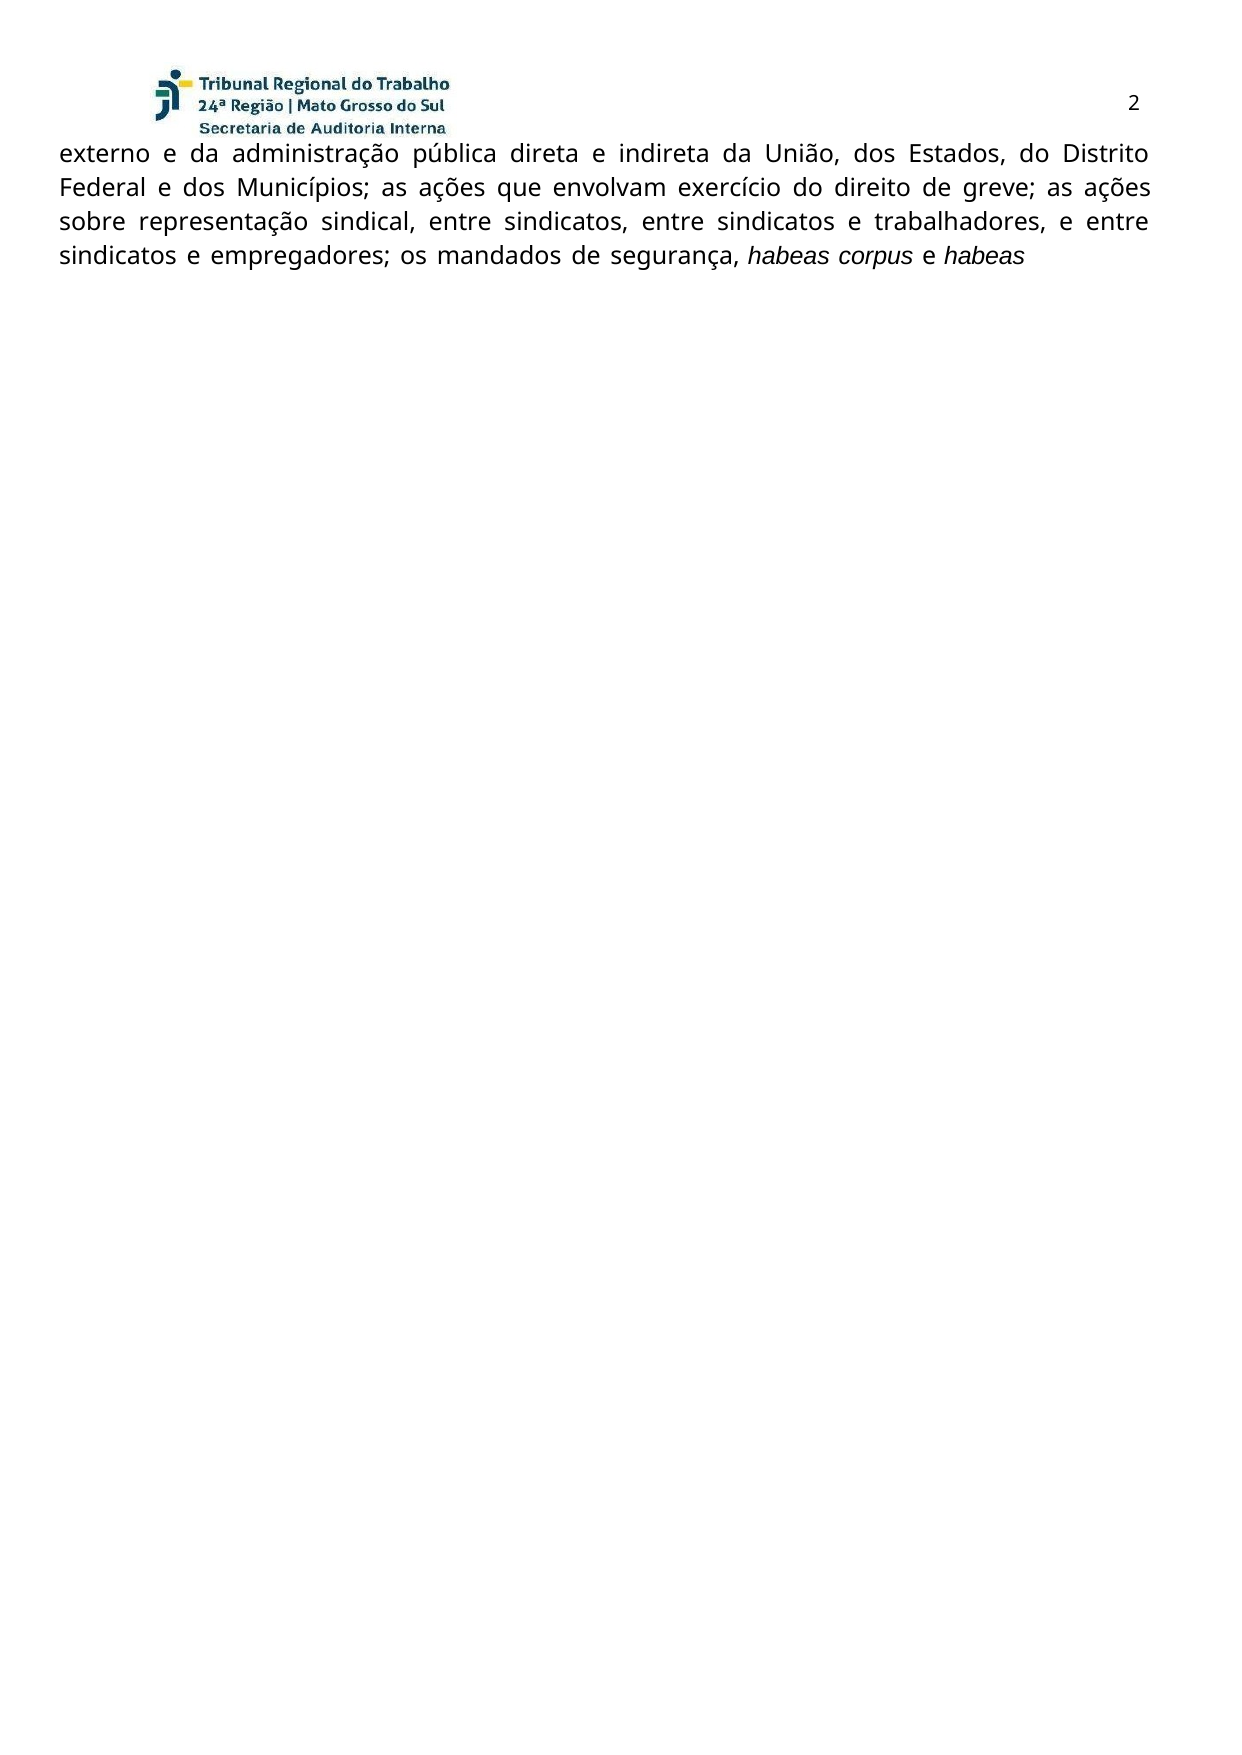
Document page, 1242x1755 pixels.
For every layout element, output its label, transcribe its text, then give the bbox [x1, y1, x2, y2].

list externo e da administração pública direta e indireta da União, dos Estados, do Distrito Federal e dos Municípios; as ações que envolvam exercício do direito de greve; as ações sobre representação sindical, entre sindicatos, entre sindicatos e trabalhadores, e entre sindicatos e empregadores; os mandados de segurança, habeas corpus e habeas [59, 135, 1151, 272]
